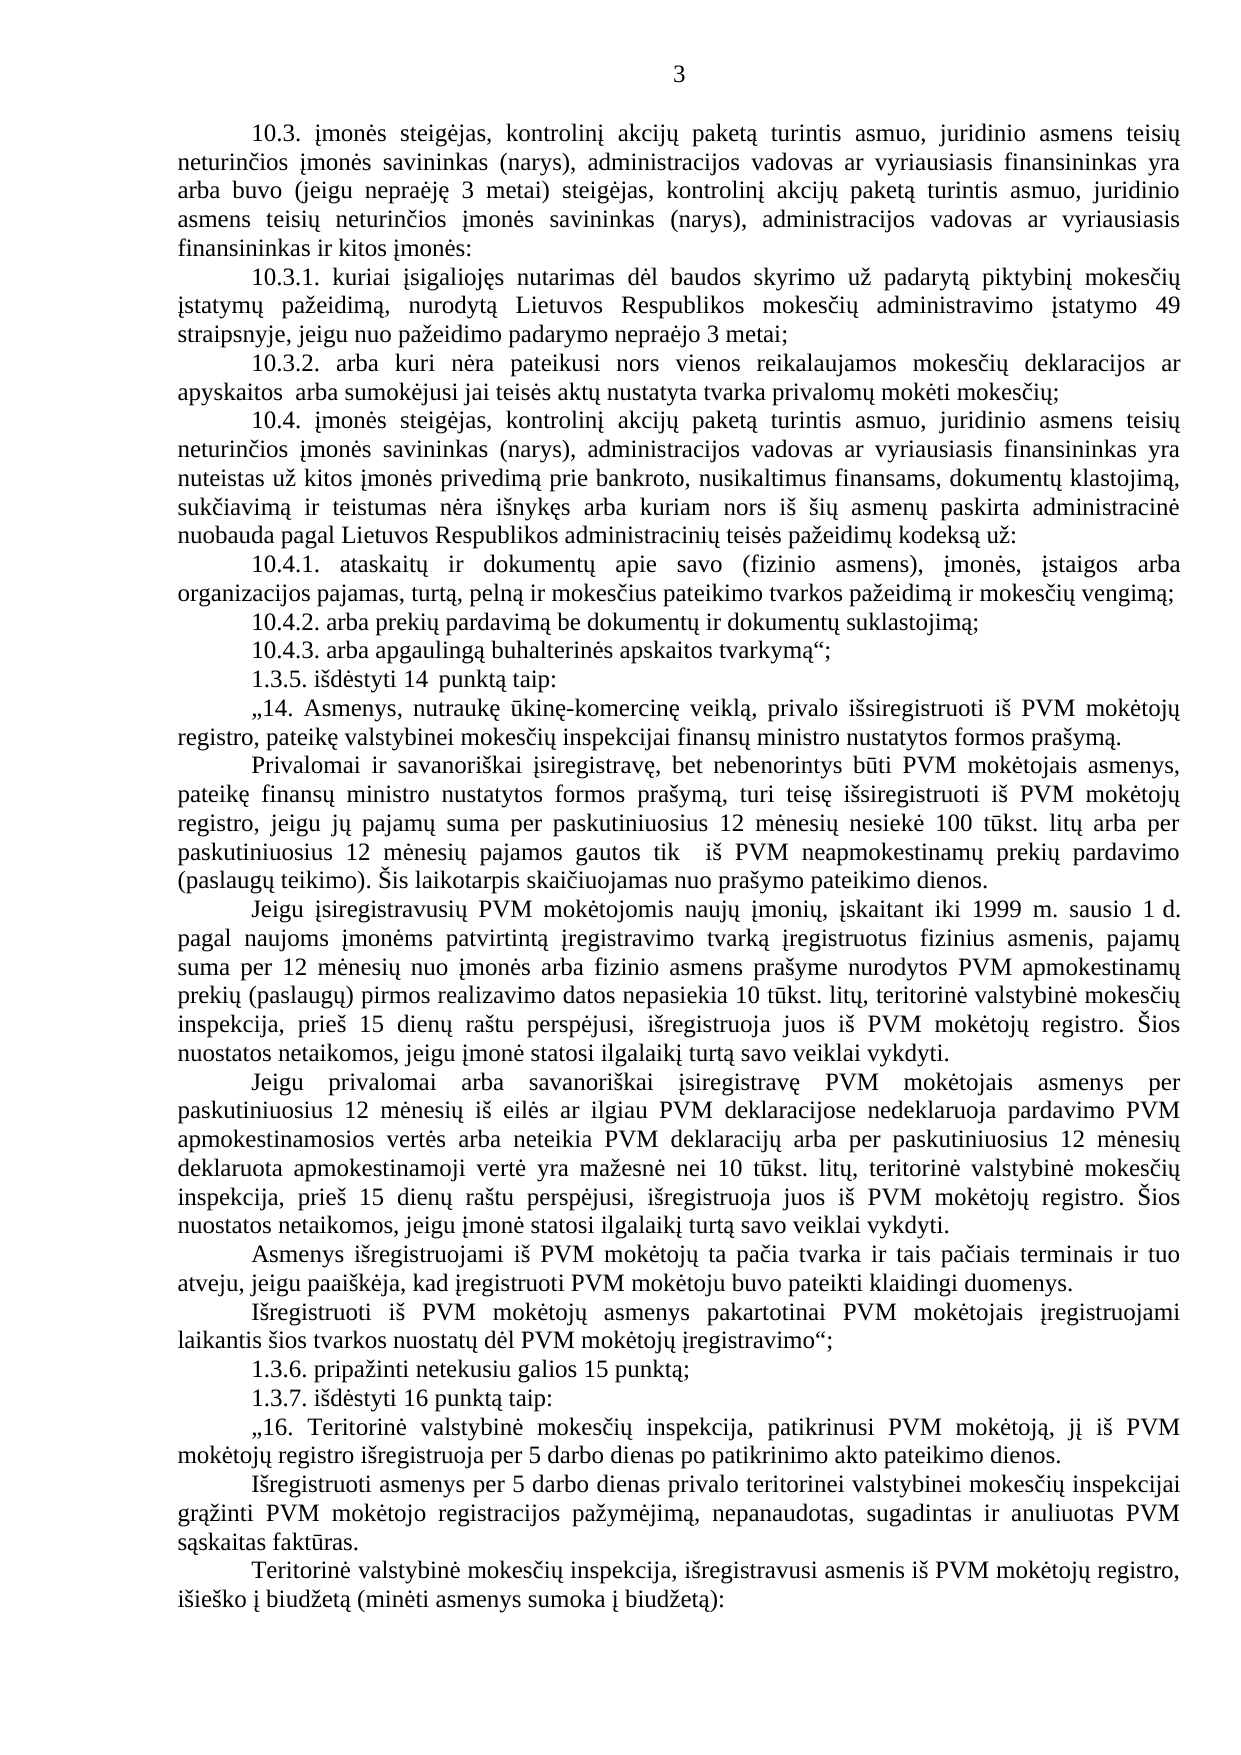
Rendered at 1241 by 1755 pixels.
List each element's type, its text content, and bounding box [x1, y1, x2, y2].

text Teritorinė valstybinė mokesčių inspekcija, išregistravusi asmenis iš PVM mokėtojų registro, išieško į biudžetą (minėti asmenys sumoka į biudžetą): [177, 1556, 1181, 1613]
text Išregistruoti iš PVM mokėtojų asmenys pakartotinai PVM mokėtojais įregistruojami laikantis šios tvarkos nuostatų dėl PVM mokėtojų įregistravimo“; [177, 1297, 1181, 1354]
text Asmenys išregistruojami iš PVM mokėtojų ta pačia tvarka ir tais pačiais terminais ir tuo atveju, jeigu paaiškėja, kad įregistruoti PVM mokėtoju buvo pateikti klaidingi duomenys. [177, 1239, 1181, 1297]
text 10.3. įmonės steigėjas, kontrolinį akcijų paketą turintis asmuo, juridinio asmens teisių neturinčios įmonės savininkas (narys), administracijos vadovas ar vyriausiasis finansininkas yra arba buvo (jeigu nepraėję 3 metai) steigėjas, kontrolinį akcijų paketą turintis asmuo, juridinio asmens teisių neturinčios įmonės savininkas (narys), administracijos vadovas ar vyriausiasis finansininkas ir kitos įmonės: [177, 118, 1181, 262]
text 10.3.1. kuriai įsigaliojęs nutarimas dėl baudos skyrimo už padarytą piktybinį mokesčių įstatymų pažeidimą, nurodytą Lietuvos Respublikos mokesčių administravimo įstatymo 49 straipsnyje, jeigu nuo pažeidimo padarymo nepraėjo 3 metai; [177, 262, 1181, 348]
text Jeigu privalomai arba savanoriškai įsiregistravę PVM mokėtojais asmenys per paskutiniuosius 12 mėnesių iš eilės ar ilgiau PVM deklaracijose nedeklaruoja pardavimo PVM apmokestinamosios vertės arba neteikia PVM deklaracijų arba per paskutiniuosius 12 mėnesių deklaruota apmokestinamoji vertė yra mažesnė nei 10 tūkst. litų, teritorinė valstybinė mokesčių inspekcija, prieš 15 dienų raštu perspėjusi, išregistruoja juos iš PVM mokėtojų registro. Šios nuostatos netaikomos, jeigu įmonė statosi ilgalaikį turtą savo veiklai vykdyti. [177, 1067, 1181, 1239]
text Privalomai ir savanoriškai įsiregistravę, bet nebenorintys būti PVM mokėtojais asmenys, pateikę finansų ministro nustatytos formos prašymą, turi teisę išsiregistruoti iš PVM mokėtojų registro, jeigu jų pajamų suma per paskutiniuosius 12 mėnesių nesiekė 100 tūkst. litų arba per paskutiniuosius 12 mėnesių pajamos gautos tik iš PVM neapmokestinamų prekių pardavimo (paslaugų teikimo). Šis laikotarpis skaičiuojamas nuo prašymo pateikimo dienos. [177, 751, 1181, 894]
text „14. Asmenys, nutraukę ūkinę-komercinę veiklą, privalo išsiregistruoti iš PVM mokėtojų registro, pateikę valstybinei mokesčių inspekcijai finansų ministro nustatytos formos prašymą. [177, 693, 1181, 751]
text 1.3.6. pripažinti netekusiu galios 15 punktą; [177, 1354, 1181, 1383]
text 10.4.3. arba apgaulingą buhalterinės apskaitos tvarkymą“; [177, 636, 1181, 664]
text 10.3.2. arba kuri nėra pateikusi nors vienos reikalaujamos mokesčių deklaracijos ar apyskaitos arba sumokėjusi jai teisės aktų nustatyta tvarka privalomų mokėti mokesčių; [177, 348, 1181, 406]
text Jeigu įsiregistravusių PVM mokėtojomis naujų įmonių, įskaitant iki 1999 m. sausio 1 d. pagal naujoms įmonėms patvirtintą įregistravimo tvarką įregistruotus fizinius asmenis, pajamų suma per 12 mėnesių nuo įmonės arba fizinio asmens prašyme nurodytos PVM apmokestinamų prekių (paslaugų) pirmos realizavimo datos nepasiekia 10 tūkst. litų, teritorinė valstybinė mokesčių inspekcija, prieš 15 dienų raštu perspėjusi, išregistruoja juos iš PVM mokėtojų registro. Šios nuostatos netaikomos, jeigu įmonė statosi ilgalaikį turtą savo veiklai vykdyti. [177, 894, 1181, 1067]
text „16. Teritorinė valstybinė mokesčių inspekcija, patikrinusi PVM mokėtoją, jį iš PVM mokėtojų registro išregistruoja per 5 darbo dienas po patikrinimo akto pateikimo dienos. [177, 1412, 1181, 1469]
text 10.4.1. ataskaitų ir dokumentų apie savo (fizinio asmens), įmonės, įstaigos arba organizacijos pajamas, turtą, pelną ir mokesčius pateikimo tvarkos pažeidimą ir mokesčių vengimą; [177, 549, 1181, 607]
text 10.4. įmonės steigėjas, kontrolinį akcijų paketą turintis asmuo, juridinio asmens teisių neturinčios įmonės savininkas (narys), administracijos vadovas ar vyriausiasis finansininkas yra nuteistas už kitos įmonės privedimą prie bankroto, nusikaltimus finansams, dokumentų klastojimą, sukčiavimą ir teistumas nėra išnykęs arba kuriam nors iš šių asmenų paskirta administracinė nuobauda pagal Lietuvos Respublikos administracinių teisės pažeidimų kodeksą už: [177, 406, 1181, 549]
text 1.3.7. išdėstyti 16 punktą taip: [177, 1383, 1181, 1412]
text 10.4.2. arba prekių pardavimą be dokumentų ir dokumentų suklastojimą; [177, 607, 1181, 636]
text 1.3.5. išdėstyti 14 punktą taip: [177, 664, 1181, 693]
text Išregistruoti asmenys per 5 darbo dienas privalo teritorinei valstybinei mokesčių inspekcijai grąžinti PVM mokėtojo registracijos pažymėjimą, nepanaudotas, sugadintas ir anuliuotas PVM sąskaitas faktūras. [177, 1469, 1181, 1556]
